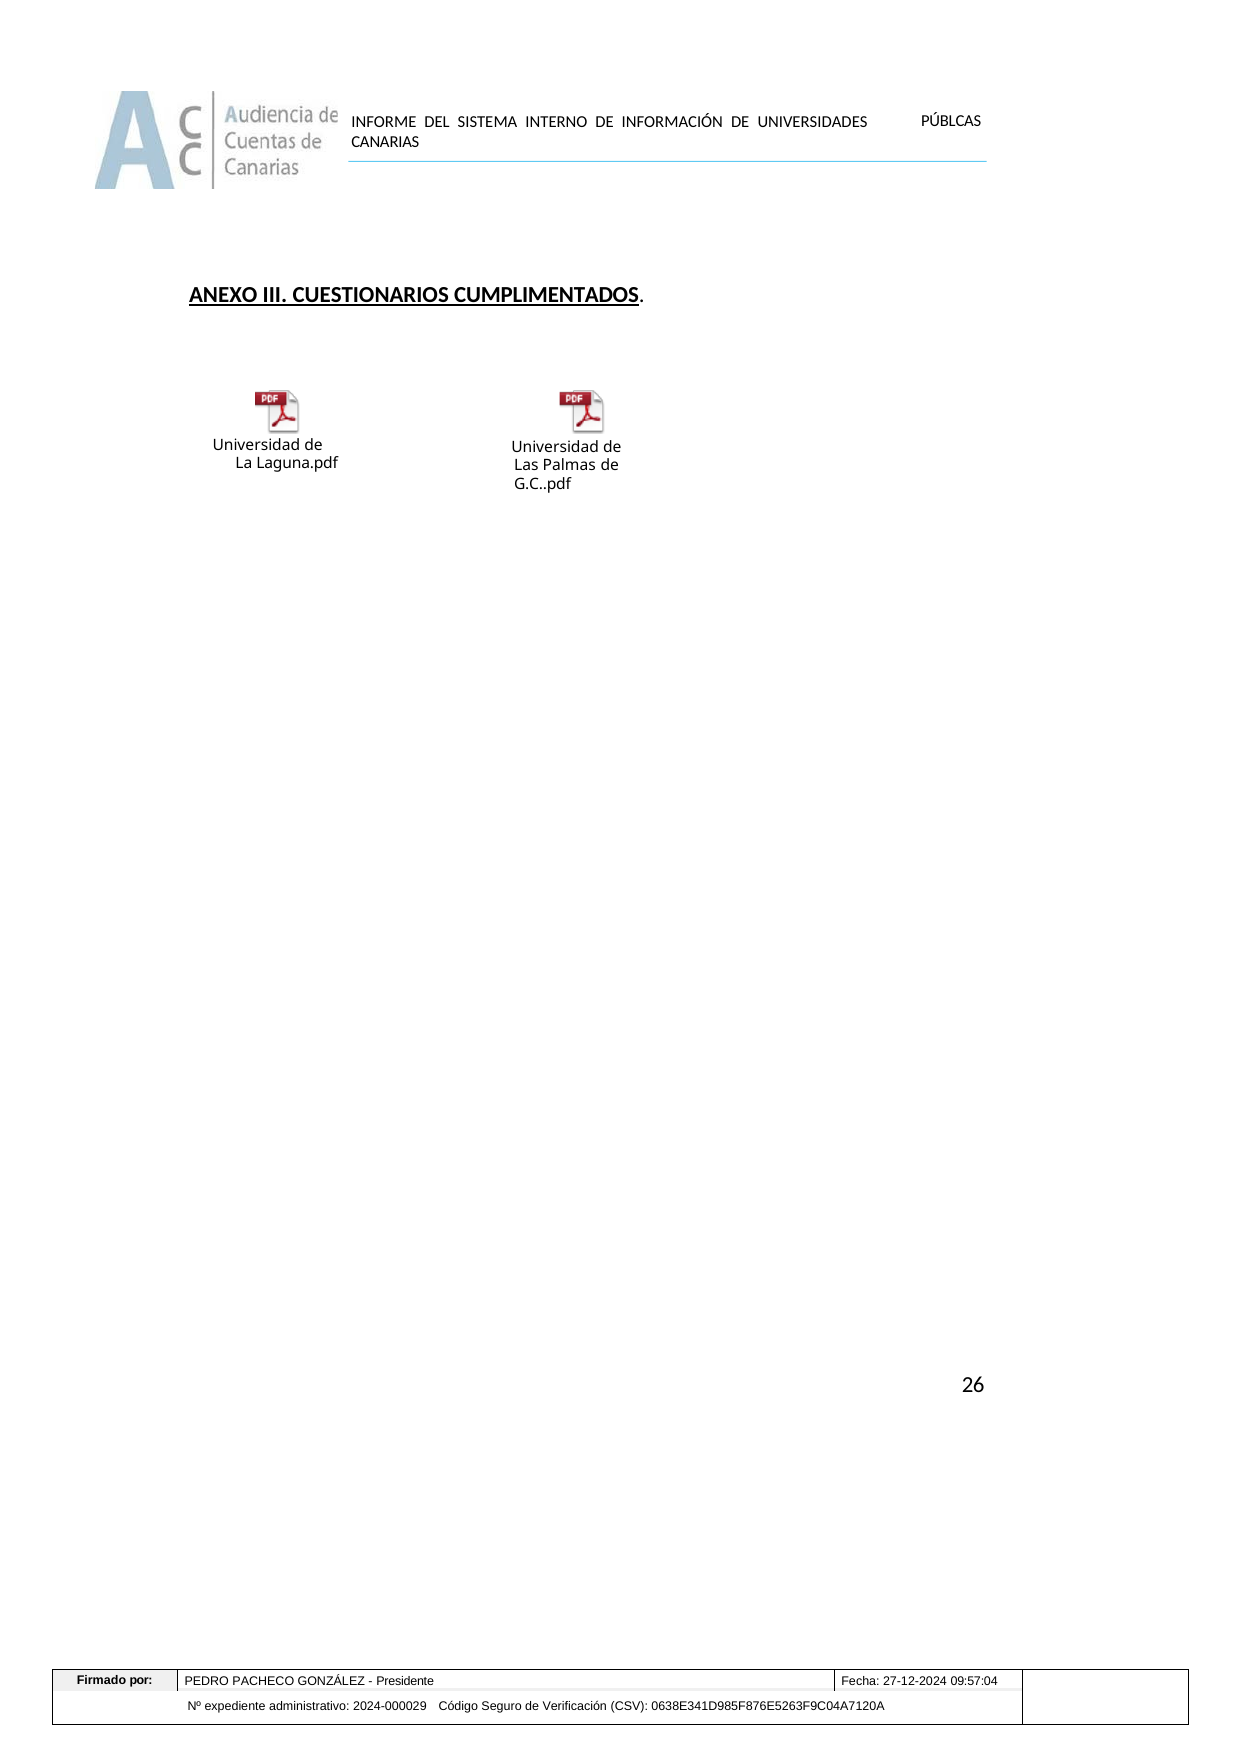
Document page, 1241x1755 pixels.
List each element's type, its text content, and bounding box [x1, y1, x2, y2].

table_cell Nº expediente administrativo: 2024-000029 Código Seguro de Verificación (CSV): 0638E341D985F876E5263F9C04A7120A [53, 1691, 1022, 1724]
table_header PEDRO PACHECO GONZÁLEZ - Presidente [178, 1670, 834, 1688]
text Universidad de La Laguna.pdf [212, 436, 341, 473]
table_header [53, 1670, 177, 1674]
table_header [1023, 1670, 1188, 1724]
table_header Fecha: 27-12-2024 09:57:04 [835, 1670, 1022, 1688]
table_cell Firmado por: [53, 1674, 177, 1688]
subtitle ANEXO III. CUESTIONARIOS CUMPLIMENTADOS. [189, 280, 1196, 308]
text Universidad de Las Palmas de G.C..pdf [511, 438, 652, 494]
text 26 [44, 1371, 985, 1399]
